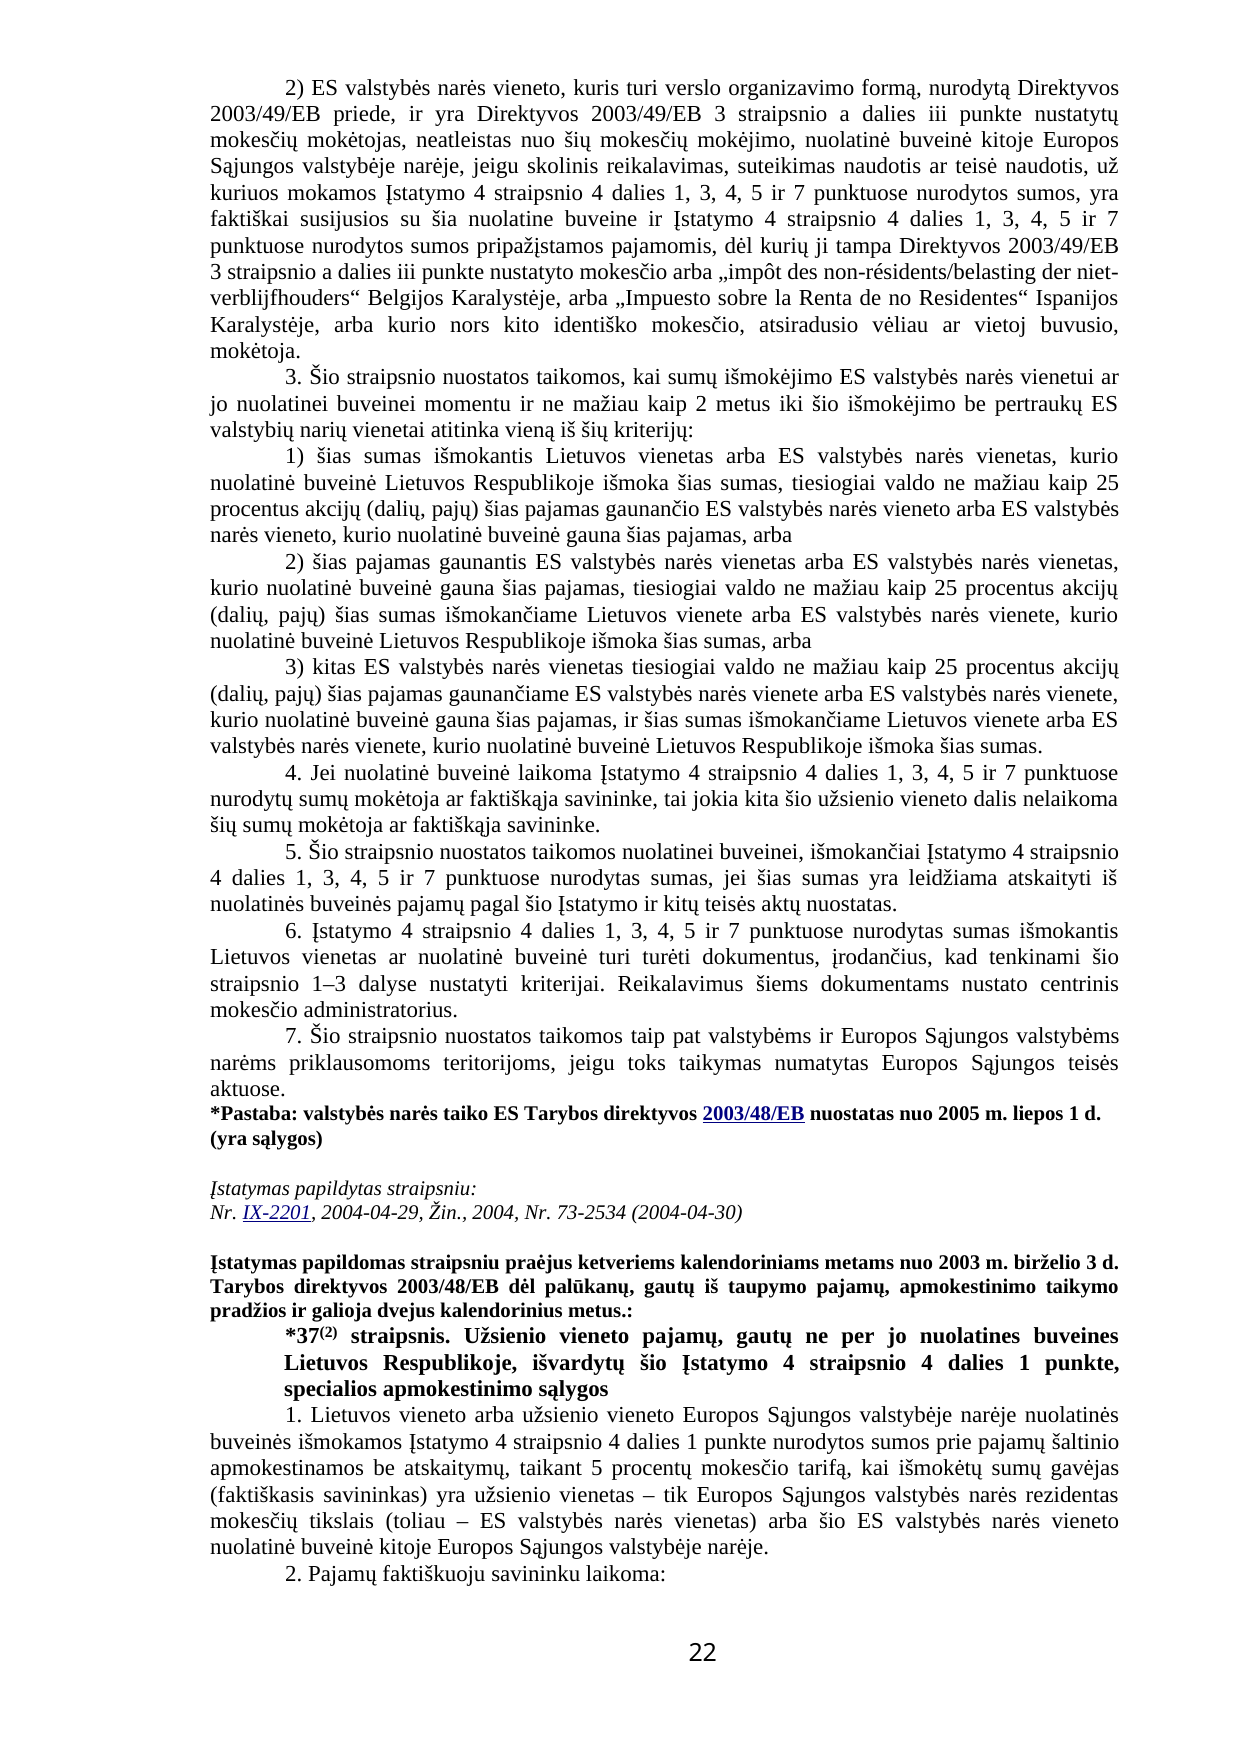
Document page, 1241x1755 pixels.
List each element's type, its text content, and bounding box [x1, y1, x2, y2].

text 2) ES valstybės narės vieneto, kuris turi verslo organizavimo formą, nurodytą Direktyvos 2003/49/EB priede, ir yra Direktyvos 2003/49/EB 3 straipsnio a dalies iii punkte nustatytų mokesčių mokėtojas, neatleistas nuo šių mokesčių mokėjimo, nuolatinė buveinė kitoje Europos Sąjungos valstybėje narėje, jeigu skolinis reikalavimas, suteikimas naudotis ar teisė naudotis, už kuriuos mokamos Įstatymo 4 straipsnio 4 dalies 1, 3, 4, 5 ir 7 punktuose nurodytos sumos, yra faktiškai susijusios su šia nuolatine buveine ir Įstatymo 4 straipsnio 4 dalies 1, 3, 4, 5 ir 7 punktuose nurodytos sumos pripažįstamos pajamomis, dėl kurių ji tampa Direktyvos 2003/49/EB 3 straipsnio a dalies iii punkte nustatyto mokesčio arba „impôt des non-résidents/belasting der niet-verblijfhouders“ Belgijos Karalystėje, arba „Impuesto sobre la Renta de no Residentes“ Ispanijos Karalystėje, arba kurio nors kito identiško mokesčio, atsiradusio vėliau ar vietoj buvusio, mokėtoja. [210, 73, 1120, 363]
text 3) kitas ES valstybės narės vienetas tiesiogiai valdo ne mažiau kaip 25 procentus akcijų (dalių, pajų) šias pajamas gaunančiame ES valstybės narės vienete arba ES valstybės narės vienete, kurio nuolatinė buveinė gauna šias pajamas, ir šias sumas išmokančiame Lietuvos vienete arba ES valstybės narės vienete, kurio nuolatinė buveinė Lietuvos Respublikoje išmoka šias sumas. [210, 653, 1120, 759]
text 4. Jei nuolatinė buveinė laikoma Įstatymo 4 straipsnio 4 dalies 1, 3, 4, 5 ir 7 punktuose nurodytų sumų mokėtoja ar faktiškąja savininke, tai jokia kita šio užsienio vieneto dalis nelaikoma šių sumų mokėtoja ar faktiškąja savininke. [210, 759, 1120, 838]
text *Pastaba: valstybės narės taiko ES Tarybos direktyvos 2003/48/EB nuostatas nuo 2005 m. liepos 1 d. (yra sąlygos) [210, 1101, 1120, 1149]
text 3. Šio straipsnio nuostatos taikomos, kai sumų išmokėjimo ES valstybės narės vienetui ar jo nuolatinei buveinei momentu ir ne mažiau kaip 2 metus iki šio išmokėjimo be pertraukų ES valstybių narių vienetai atitinka vieną iš šių kriterijų: [210, 363, 1120, 442]
text 6. Įstatymo 4 straipsnio 4 dalies 1, 3, 4, 5 ir 7 punktuose nurodytas sumas išmokantis Lietuvos vienetas ar nuolatinė buveinė turi turėti dokumentus, įrodančius, kad tenkinami šio straipsnio 1–3 dalyse nustatyti kriterijai. Reikalavimus šiems dokumentams nustato centrinis mokesčio administratorius. [210, 917, 1120, 1022]
text Įstatymas papildomas straipsniu praėjus ketveriems kalendoriniams metams nuo 2003 m. birželio 3 d. Tarybos direktyvos 2003/48/EB dėl palūkanų, gautų iš taupymo pajamų, apmokestinimo taikymo pradžios ir galioja dvejus kalendorinius metus.: [210, 1250, 1120, 1322]
text 1) šias sumas išmokantis Lietuvos vienetas arba ES valstybės narės vienetas, kurio nuolatinė buveinė Lietuvos Respublikoje išmoka šias sumas, tiesiogiai valdo ne mažiau kaip 25 procentus akcijų (dalių, pajų) šias pajamas gaunančio ES valstybės narės vieneto arba ES valstybės narės vieneto, kurio nuolatinė buveinė gauna šias pajamas, arba [210, 442, 1120, 548]
text 7. Šio straipsnio nuostatos taikomos taip pat valstybėms ir Europos Sąjungos valstybėms narėms priklausomoms teritorijoms, jeigu toks taikymas numatytas Europos Sąjungos teisės aktuose. [210, 1022, 1120, 1101]
text 5. Šio straipsnio nuostatos taikomos nuolatinei buveinei, išmokančiai Įstatymo 4 straipsnio 4 dalies 1, 3, 4, 5 ir 7 punktuose nurodytas sumas, jei šias sumas yra leidžiama atskaityti iš nuolatinės buveinės pajamų pagal šio Įstatymo ir kitų teisės aktų nuostatas. [210, 838, 1120, 917]
text 2. Pajamų faktiškuoju savininku laikoma: [210, 1560, 1120, 1586]
text *37(2) straipsnis. Užsienio vieneto pajamų, gautų ne per jo nuolatines buveines Lietuvos Respublikoje, išvardytų šio Įstatymo 4 straipsnio 4 dalies 1 punkte, specialios apmokestinimo sąlygos [284, 1322, 1120, 1402]
text Nr. IX-2201, 2004-04-29, Žin., 2004, Nr. 73-2534 (2004-04-30) [210, 1200, 1120, 1224]
text 2) šias pajamas gaunantis ES valstybės narės vienetas arba ES valstybės narės vienetas, kurio nuolatinė buveinė gauna šias pajamas, tiesiogiai valdo ne mažiau kaip 25 procentus akcijų (dalių, pajų) šias sumas išmokančiame Lietuvos vienete arba ES valstybės narės vienete, kurio nuolatinė buveinė Lietuvos Respublikoje išmoka šias sumas, arba [210, 548, 1120, 653]
text Įstatymas papildytas straipsniu: [210, 1176, 1120, 1200]
text 1. Lietuvos vieneto arba užsienio vieneto Europos Sąjungos valstybėje narėje nuolatinės buveinės išmokamos Įstatymo 4 straipsnio 4 dalies 1 punkte nurodytos sumos prie pajamų šaltinio apmokestinamos be atskaitymų, taikant 5 procentų mokesčio tarifą, kai išmokėtų sumų gavėjas (faktiškasis savininkas) yra užsienio vienetas – tik Europos Sąjungos valstybės narės rezidentas mokesčių tikslais (toliau – ES valstybės narės vienetas) arba šio ES valstybės narės vieneto nuolatinė buveinė kitoje Europos Sąjungos valstybėje narėje. [210, 1402, 1120, 1560]
